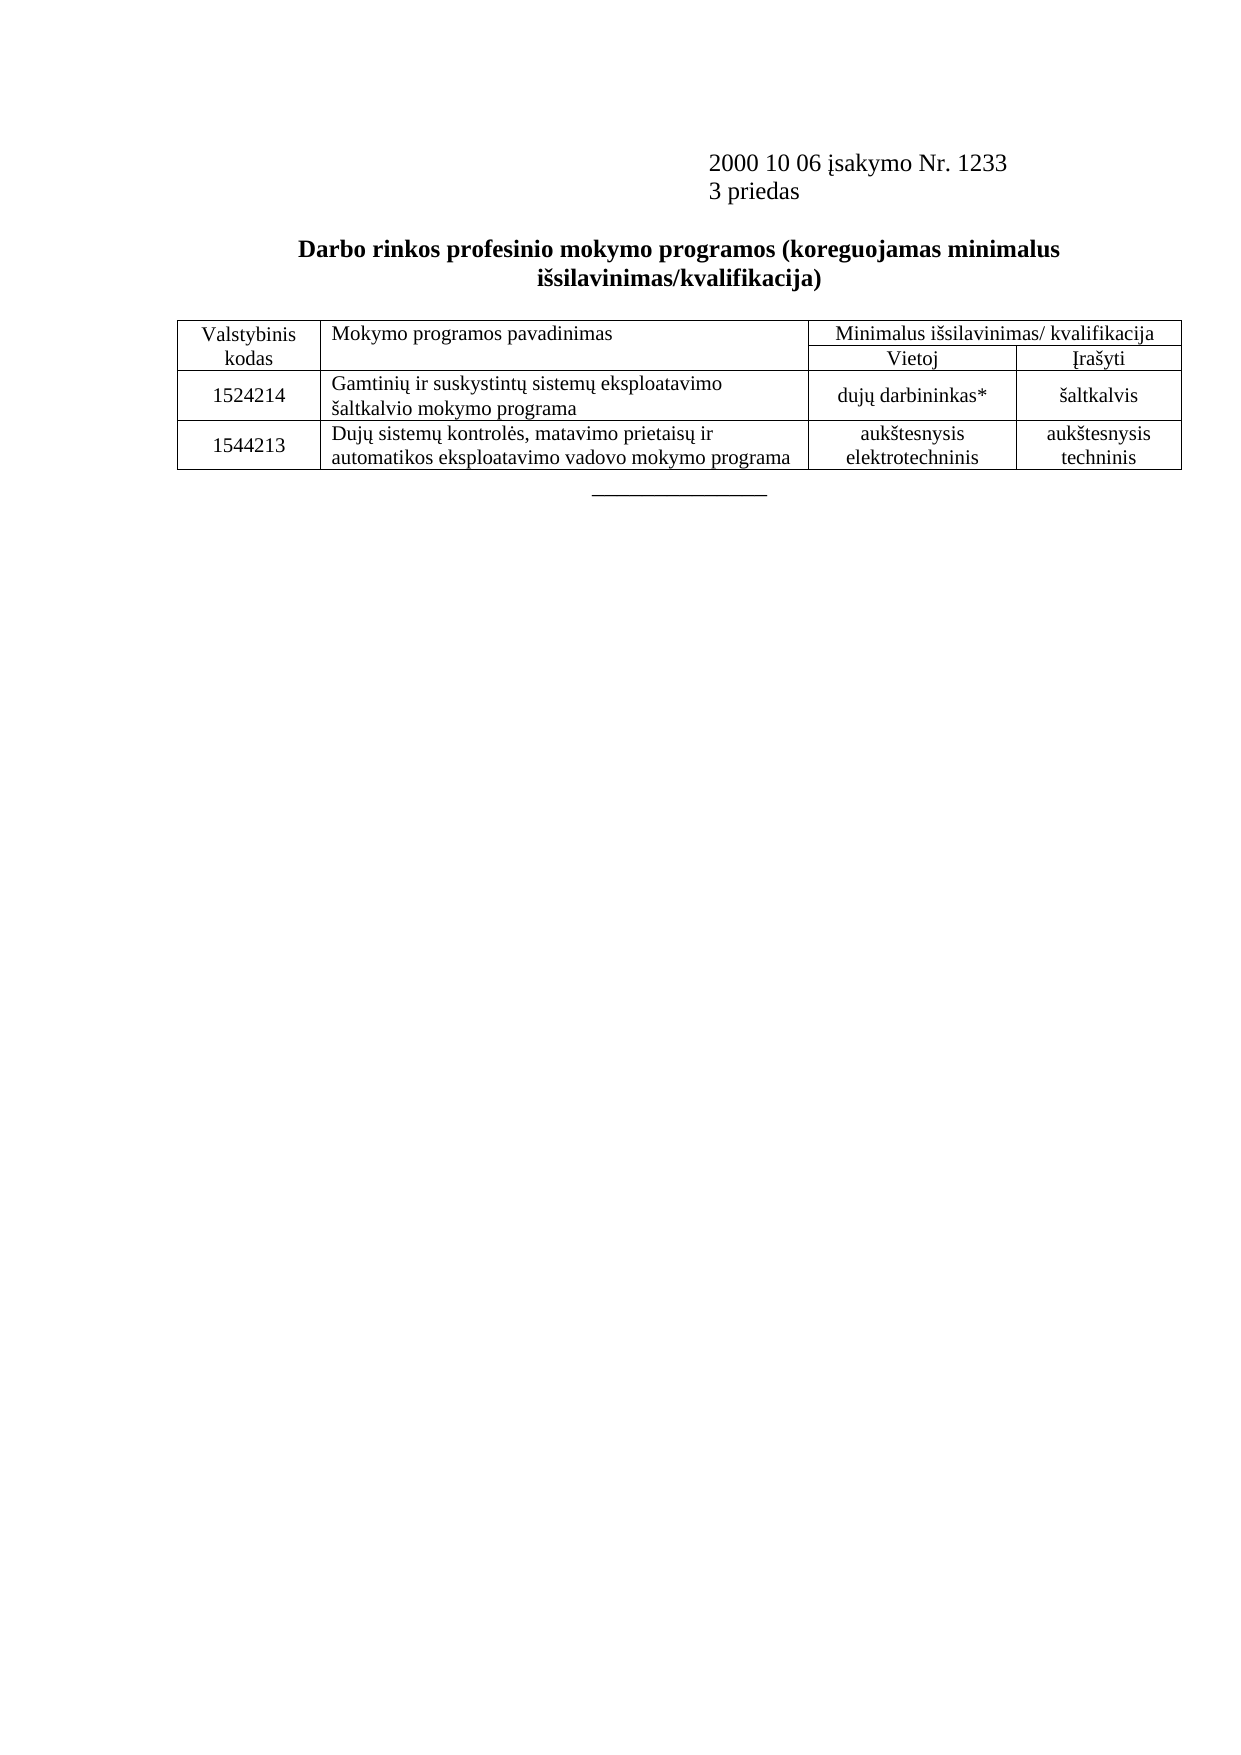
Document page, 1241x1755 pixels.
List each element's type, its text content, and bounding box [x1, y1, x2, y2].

table_cell Įrašyti [1017, 346, 1181, 370]
text 3 priedas [177, 176, 1181, 205]
table_cell aukštesnysis elektrotechninis [809, 421, 1016, 469]
table_header Valstybinis kodas [178, 321, 320, 370]
text ______________ [177, 470, 1181, 498]
table_cell šaltkalvis [1017, 371, 1181, 419]
table_cell 1524214 [178, 371, 320, 419]
text Darbo rinkos profesinio mokymo programos (koreguojamas minimalus išsilavinimas/kvalifikacija) [177, 234, 1181, 291]
table_cell aukštesnysis techninis [1017, 421, 1181, 469]
table_cell Gamtinių ir suskystintų sistemų eksploatavimo šaltkalvio mokymo programa [321, 371, 808, 419]
table_header Mokymo programos pavadinimas [321, 321, 808, 370]
table_header Minimalus išsilavinimas/ kvalifikacija [809, 321, 1181, 345]
table_cell dujų darbininkas* [809, 371, 1016, 419]
table_cell Vietoj [809, 346, 1016, 370]
text 2000 10 06 įsakymo Nr. 1233 [177, 148, 1181, 176]
table_cell 1544213 [178, 421, 320, 469]
table_cell Dujų sistemų kontrolės, matavimo prietaisų ir automatikos eksploatavimo vadovo mokymo programa [321, 421, 808, 469]
